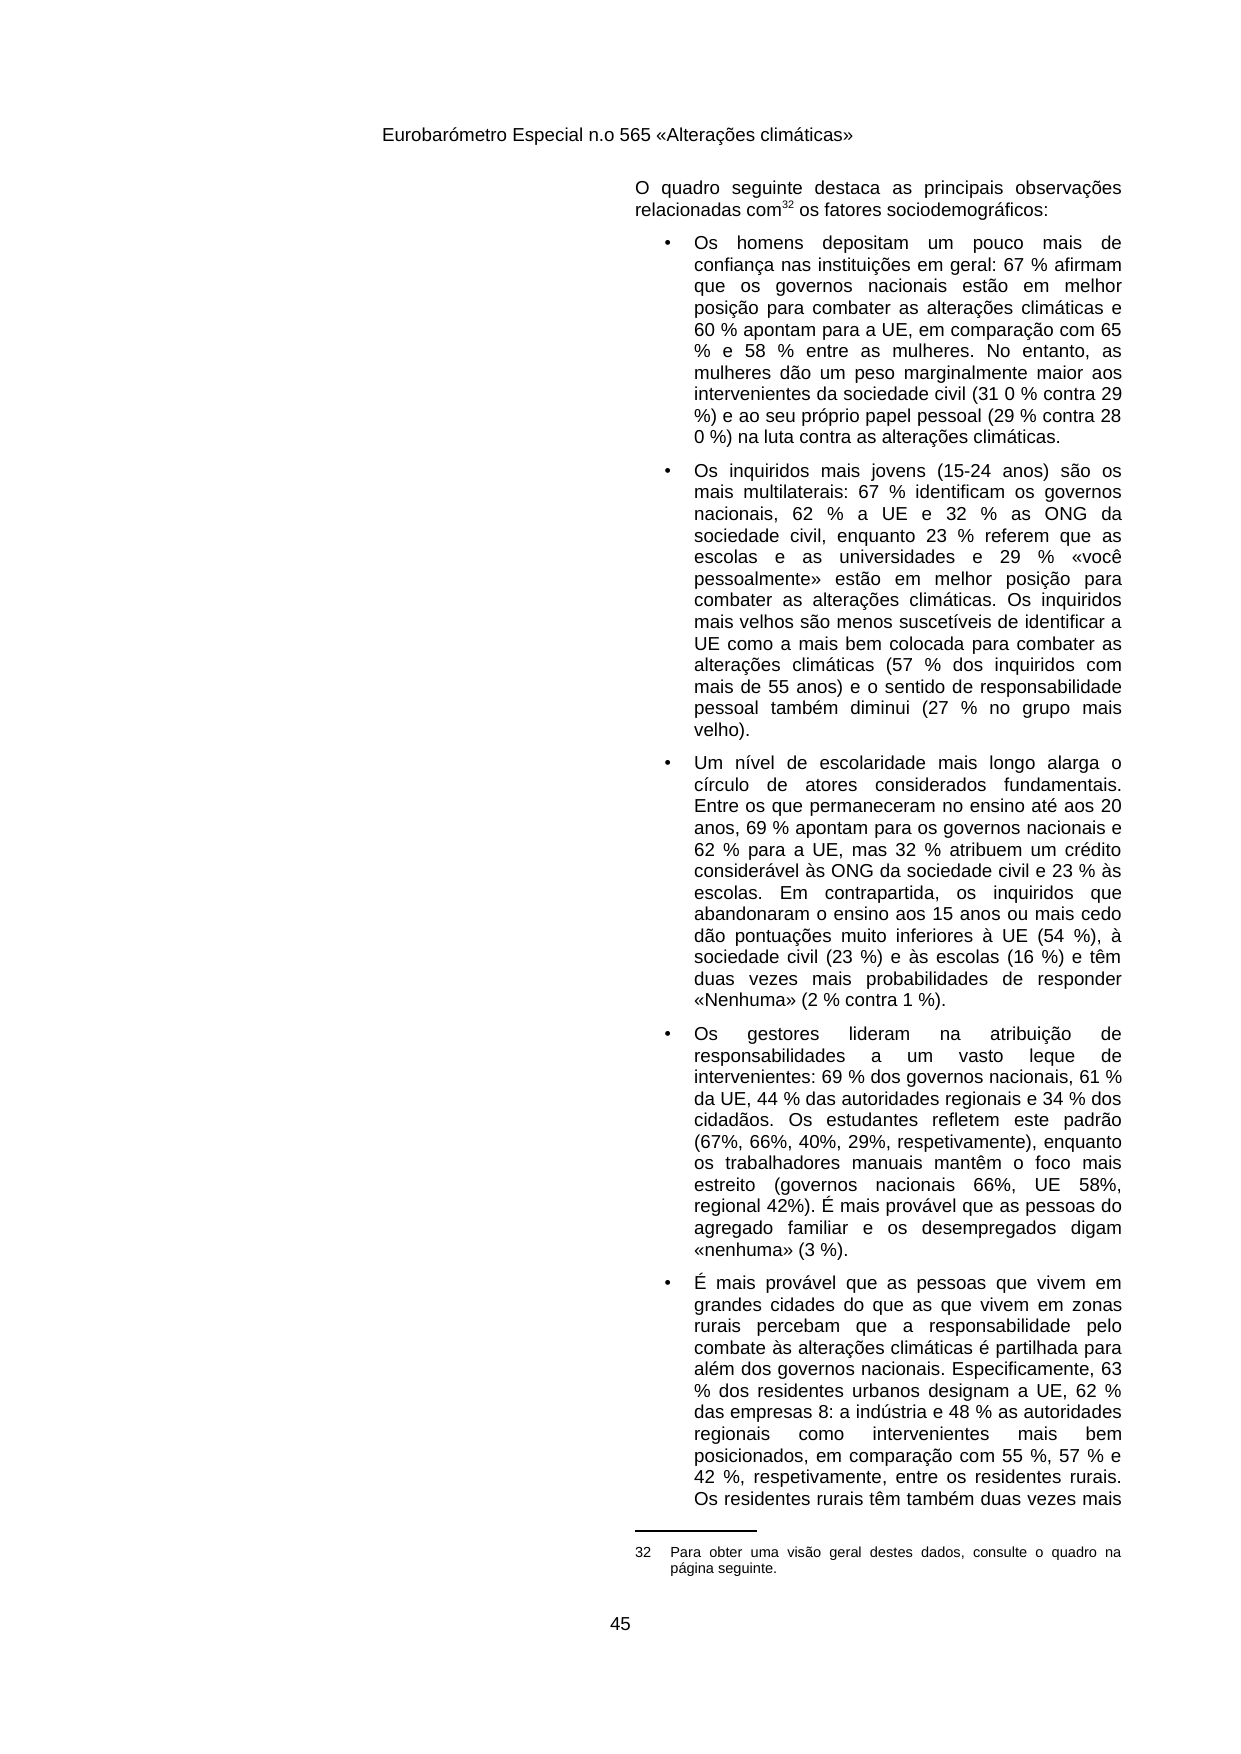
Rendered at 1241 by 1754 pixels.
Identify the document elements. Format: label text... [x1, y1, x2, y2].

list Os inquiridos mais jovens (15-24 anos) são os mais multilaterais: 67 % identificam os governos nacionais, 62 % a UE e 32 % as ONG da sociedade civil, enquanto 23 % referem que as escolas e as universidades e 29 % «você pessoalmente» estão em melhor posição para combater as alterações climáticas. Os inquiridos mais velhos são menos suscetíveis de identificar a UE como a mais bem colocada para combater as alterações climáticas (57 % dos inquiridos com mais de 55 anos) e o sentido de responsabilidade pessoal também diminui (27 % no grupo mais velho). [664, 460, 1122, 740]
list Um nível de escolaridade mais longo alarga o círculo de atores considerados fundamentais. Entre os que permaneceram no ensino até aos 20 anos, 69 % apontam para os governos nacionais e 62 % para a UE, mas 32 % atribuem um crédito considerável às ONG da sociedade civil e 23 % às escolas. Em contrapartida, os inquiridos que abandonaram o ensino aos 15 anos ou mais cedo dão pontuações muito inferiores à UE (54 %), à sociedade civil (23 %) e às escolas (16 %) e têm duas vezes mais probabilidades de responder «Nenhuma» (2 % contra 1 %). [664, 752, 1122, 1011]
list Os gestores lideram na atribuição de responsabilidades a um vasto leque de intervenientes: 69 % dos governos nacionais, 61 % da UE, 44 % das autoridades regionais e 34 % dos cidadãos. Os estudantes refletem este padrão (67%, 66%, 40%, 29%, respetivamente), enquanto os trabalhadores manuais mantêm o foco mais estreito (governos nacionais 66%, UE 58%, regional 42%). É mais provável que as pessoas do agregado familiar e os desempregados digam «nenhuma» (3 %). [664, 1023, 1122, 1260]
text O quadro seguinte destaca as principais observações relacionadas com os fatores sociodemográficos: [635, 177, 1122, 220]
list É mais provável que as pessoas que vivem em grandes cidades do que as que vivem em zonas rurais percebam que a responsabilidade pelo combate às alterações climáticas é partilhada para além dos governos nacionais. Especificamente, 63 % dos residentes urbanos designam a UE, 62 % das empresas 8: a indústria e 48 % as autoridades regionais como intervenientes mais bem posicionados, em comparação com 55 %, 57 % e 42 %, respetivamente, entre os residentes rurais. Os residentes rurais têm também duas vezes mais [664, 1272, 1122, 1509]
list Os homens depositam um pouco mais de confiança nas instituições em geral: 67 % afirmam que os governos nacionais estão em melhor posição para combater as alterações climáticas e 60 % apontam para a UE, em comparação com 65 % e 58 % entre as mulheres. No entanto, as mulheres dão um peso marginalmente maior aos intervenientes da sociedade civil (31 0 % contra 29 %) e ao seu próprio papel pessoal (29 % contra 28 0 %) na luta contra as alterações climáticas. [664, 232, 1122, 448]
text Para obter uma visão geral destes dados, consulte o quadro na página seguinte. [635, 1543, 1122, 1577]
